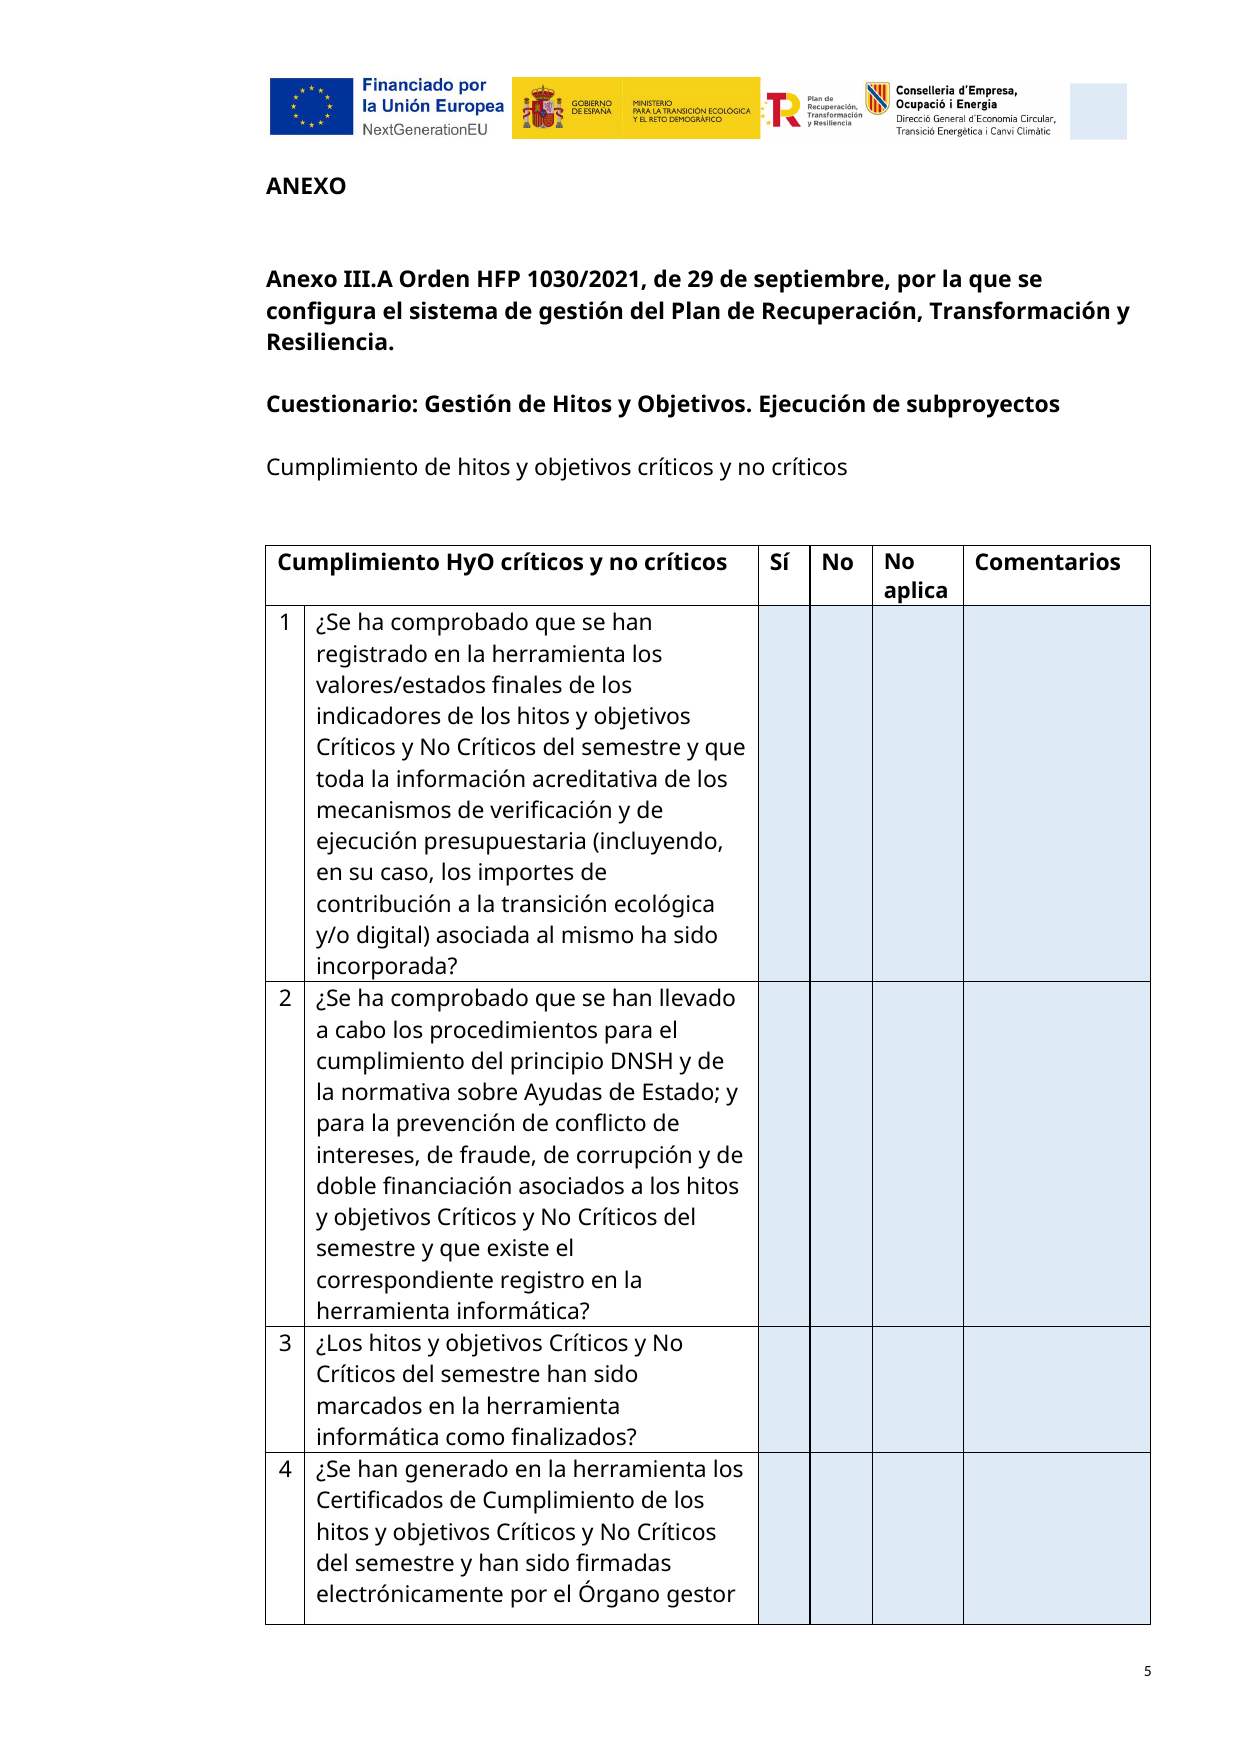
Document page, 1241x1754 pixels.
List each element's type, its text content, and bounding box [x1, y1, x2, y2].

table_cell [873, 606, 963, 981]
table_cell ¿Los hitos y objetivos Críticos y No Críticos del semestre han sido marcados en la herramienta informática como finalizados? [305, 1327, 758, 1452]
table_header No aplica [873, 546, 963, 605]
table_cell [759, 1327, 809, 1452]
table_cell 1 [266, 606, 304, 981]
table_cell 2 [266, 982, 304, 1326]
table_cell 3 [266, 1327, 304, 1452]
table_cell [964, 982, 1150, 1326]
table_cell [873, 1327, 963, 1452]
text Cuestionario: Gestión de Hitos y Objetivos. Ejecución de subproyectos [266, 388, 1152, 419]
table_cell [759, 982, 809, 1326]
table_cell ¿Se han generado en la herramienta los Certificados de Cumplimiento de los hitos y objetivos Críticos y No Críticos del semestre y han sido firmadas electrónicamente por el Órgano gestor [305, 1453, 758, 1624]
picture [265, 73, 1059, 139]
text ANEXO [266, 169, 1152, 201]
text Anexo III.A Orden HFP 1030/2021, de 29 de septiembre, por la que se configura el sistema de gestión del Plan de Recuperación, Transformación y Resiliencia. [266, 263, 1152, 357]
table_cell [811, 1453, 872, 1624]
table_cell 4 [266, 1453, 304, 1624]
table_cell [964, 606, 1150, 981]
table_header Sí [759, 546, 809, 605]
table_cell [759, 1453, 809, 1624]
text Cumplimiento de hitos y objetivos críticos y no críticos [266, 451, 1152, 482]
table_cell [964, 1327, 1150, 1452]
table_header No [811, 546, 872, 605]
table_cell ¿Se ha comprobado que se han registrado en la herramienta los valores/estados finales de los indicadores de los hitos y objetivos Críticos y No Críticos del semestre y que toda la información acreditativa de los mecanismos de verificación y de ejecución presupuestaria (incluyendo, en su caso, los importes de contribución a la transición ecológica y/o digital) asociada al mismo ha sido incorporada? [305, 606, 758, 981]
table_cell [873, 1453, 963, 1624]
table_cell ¿Se ha comprobado que se han llevado a cabo los procedimientos para el cumplimiento del principio DNSH y de la normativa sobre Ayudas de Estado; y para la prevención de conflicto de intereses, de fraude, de corrupción y de doble financiación asociados a los hitos y objetivos Críticos y No Críticos del semestre y que existe el correspondiente registro en la herramienta informática? [305, 982, 758, 1326]
table_cell [811, 982, 872, 1326]
table_cell [759, 606, 809, 981]
table_header Comentarios [964, 546, 1150, 605]
table_header Cumplimiento HyO críticos y no críticos [266, 546, 758, 605]
table_cell [873, 982, 963, 1326]
table_cell [964, 1453, 1150, 1624]
table_cell [811, 1327, 872, 1452]
table_cell [811, 606, 872, 981]
